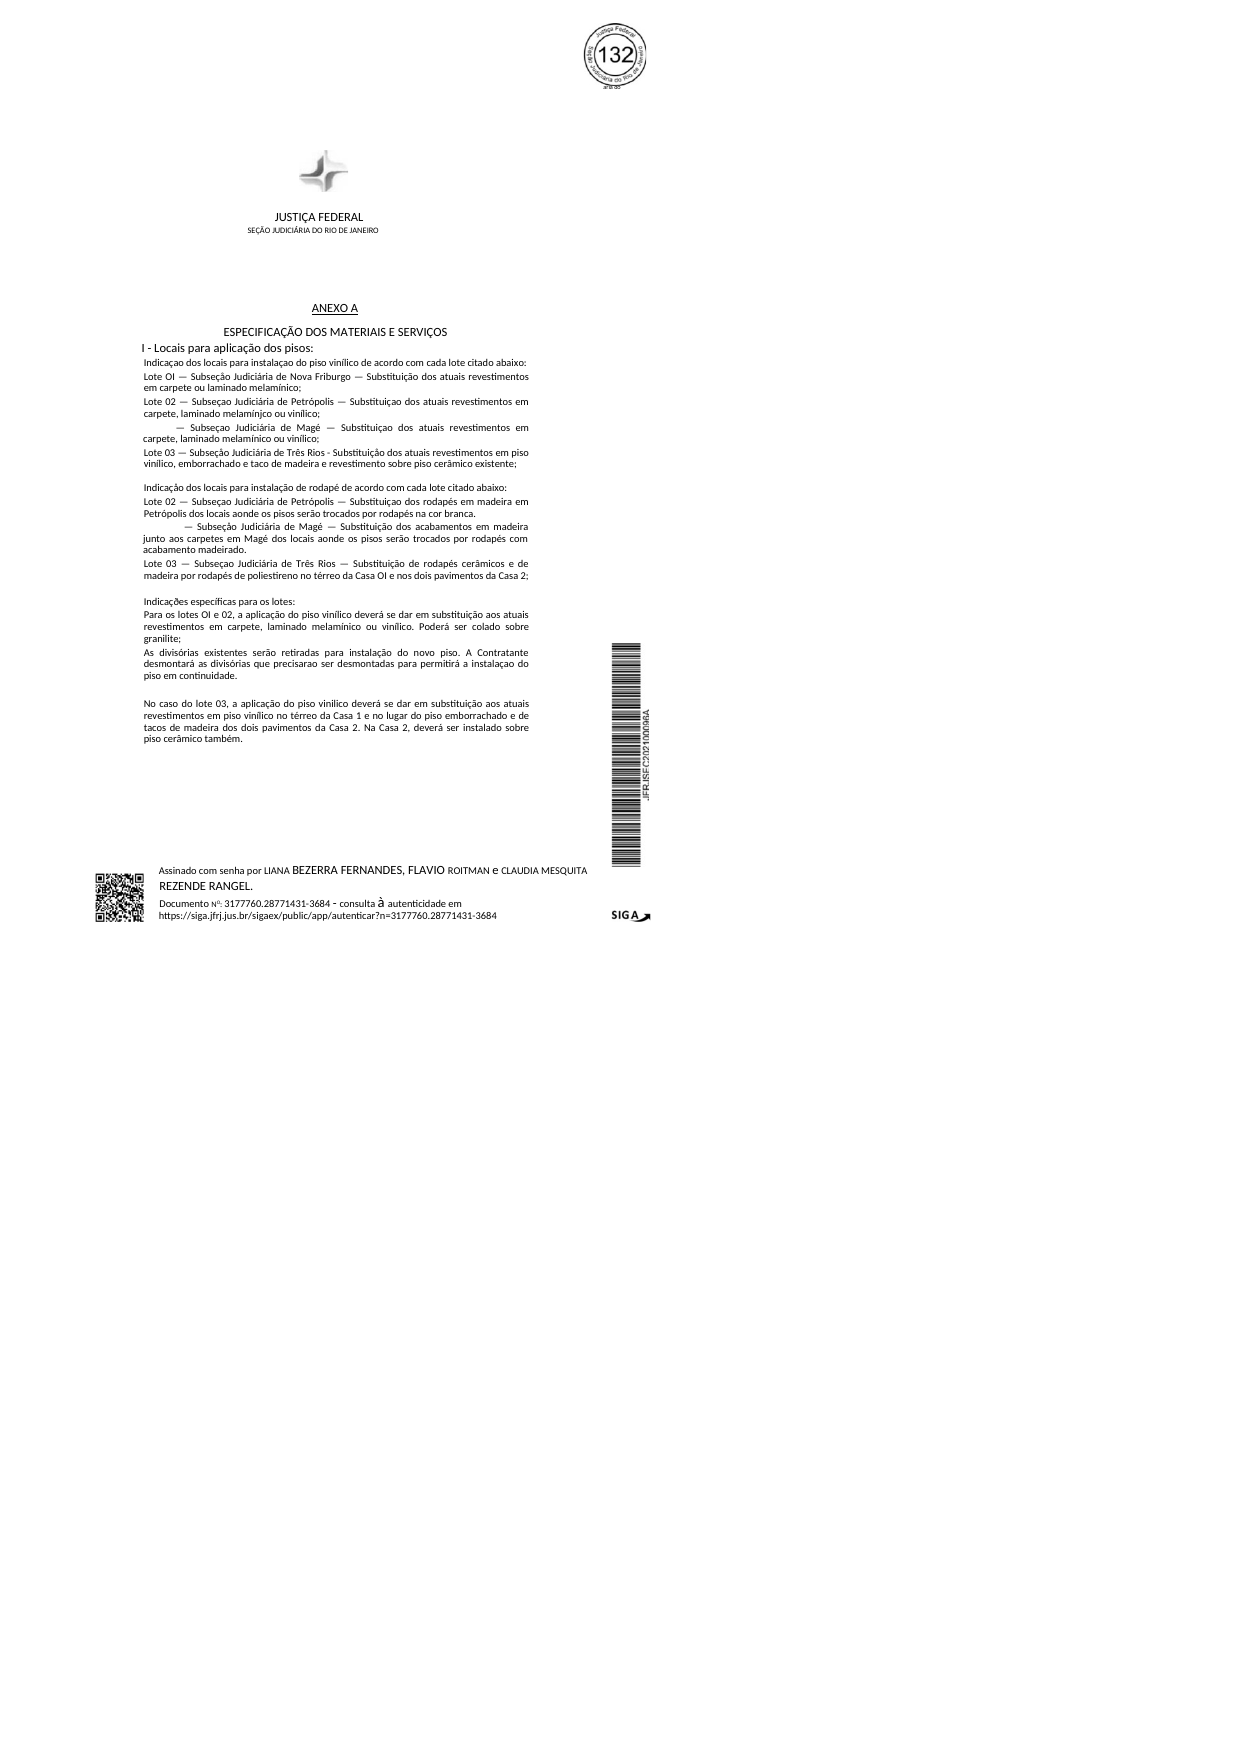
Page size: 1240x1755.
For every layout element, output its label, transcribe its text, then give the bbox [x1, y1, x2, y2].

text Lote 02 — Subseçao Judiciária de Petrópolis — Substituiçao dos rodapés em madeira em Petrópolis dos locais aonde os pisos serão trocados por rodapés na cor branca. [143, 496, 529, 519]
text Lote 03 — Subseçåo Judiciária de Três Rios - Substituiçåo dos atuais revestimentos em piso vinílico, emborrachado e taco de madeira e revestimento sobre piso cerâmico existente; [143, 447, 529, 470]
text Lote 03 — Subseçao Judiciária de Três Rios — Substituição de rodapés cerâmicos e de madeira por rodapés de poliestireno no térreo da Casa OI e nos dois pavimentos da Casa 2; [143, 559, 529, 582]
text — Subseçao Judiciária de Magé — Substituiçao dos atuais revestimentos em carpete, laminado melamínico ou vinílico; [143, 422, 529, 445]
text I - Locais para aplicação dos pisos: [141, 341, 952, 356]
text No caso do lote 03, a aplicação do piso vinilico deverá se dar em substituição aos atuais revestimentos em piso vinílico no térreo da Casa 1 e no lugar do piso emborrachado e de tacos de madeira dos dois pavimentos da Casa 2. Na Casa 2, deverá ser instalado sobre piso cerâmico também. [143, 699, 529, 745]
text Indicaçåo dos locais para instalação de rodapé de acordo com cada lote citado abaixo: [143, 483, 529, 494]
text — Subseçåo Judiciária de Magé — Substituição dos acabamentos em madeira junto aos carpetes em Magé dos locais aonde os pisos serão trocados por rodapés com acabamento madeirado. [143, 522, 529, 557]
text Indicaçðes específicas para os lotes: [143, 596, 529, 608]
subtitle JUSTIÇA FEDERAL [151, 209, 487, 224]
text SEÇÃO JUDICIÁRIA DO RIO DE JANEIRO [247, 225, 1089, 235]
text Lote OI — Subseçåo Judiciária de Nova Friburgo — Substituição dos atuais revestimentos em carpete ou laminado melamínico; [143, 371, 529, 394]
text As divisórias existentes serão retiradas para instalação do novo piso. A Contratante desmontará as divisórias que precisarao ser desmontadas para permitirá a instalaçao do piso em continuidade. [143, 647, 529, 682]
text Indicaçao dos locais para instalaçao do piso vinílico de acordo com cada lote citado abaixo: [143, 357, 529, 369]
text Para os lotes OI e 02, a aplicação do piso vinílico deverá se dar em substituição aos atuais revestimentos em carpete, laminado melamínico ou vinílico. Poderá ser colado sobre granilite; [143, 610, 529, 645]
text Lote 02 — Subseçao Judiciária de Petrópolis — Substituiçao dos atuais revestimentos em carpete, laminado melamínjco ou vinílico; [143, 396, 529, 420]
text ANEXO A [150, 301, 519, 316]
subtitle ESPECIFICAÇÃO DOS MATERIAIS E SERVIÇOS [151, 324, 519, 340]
